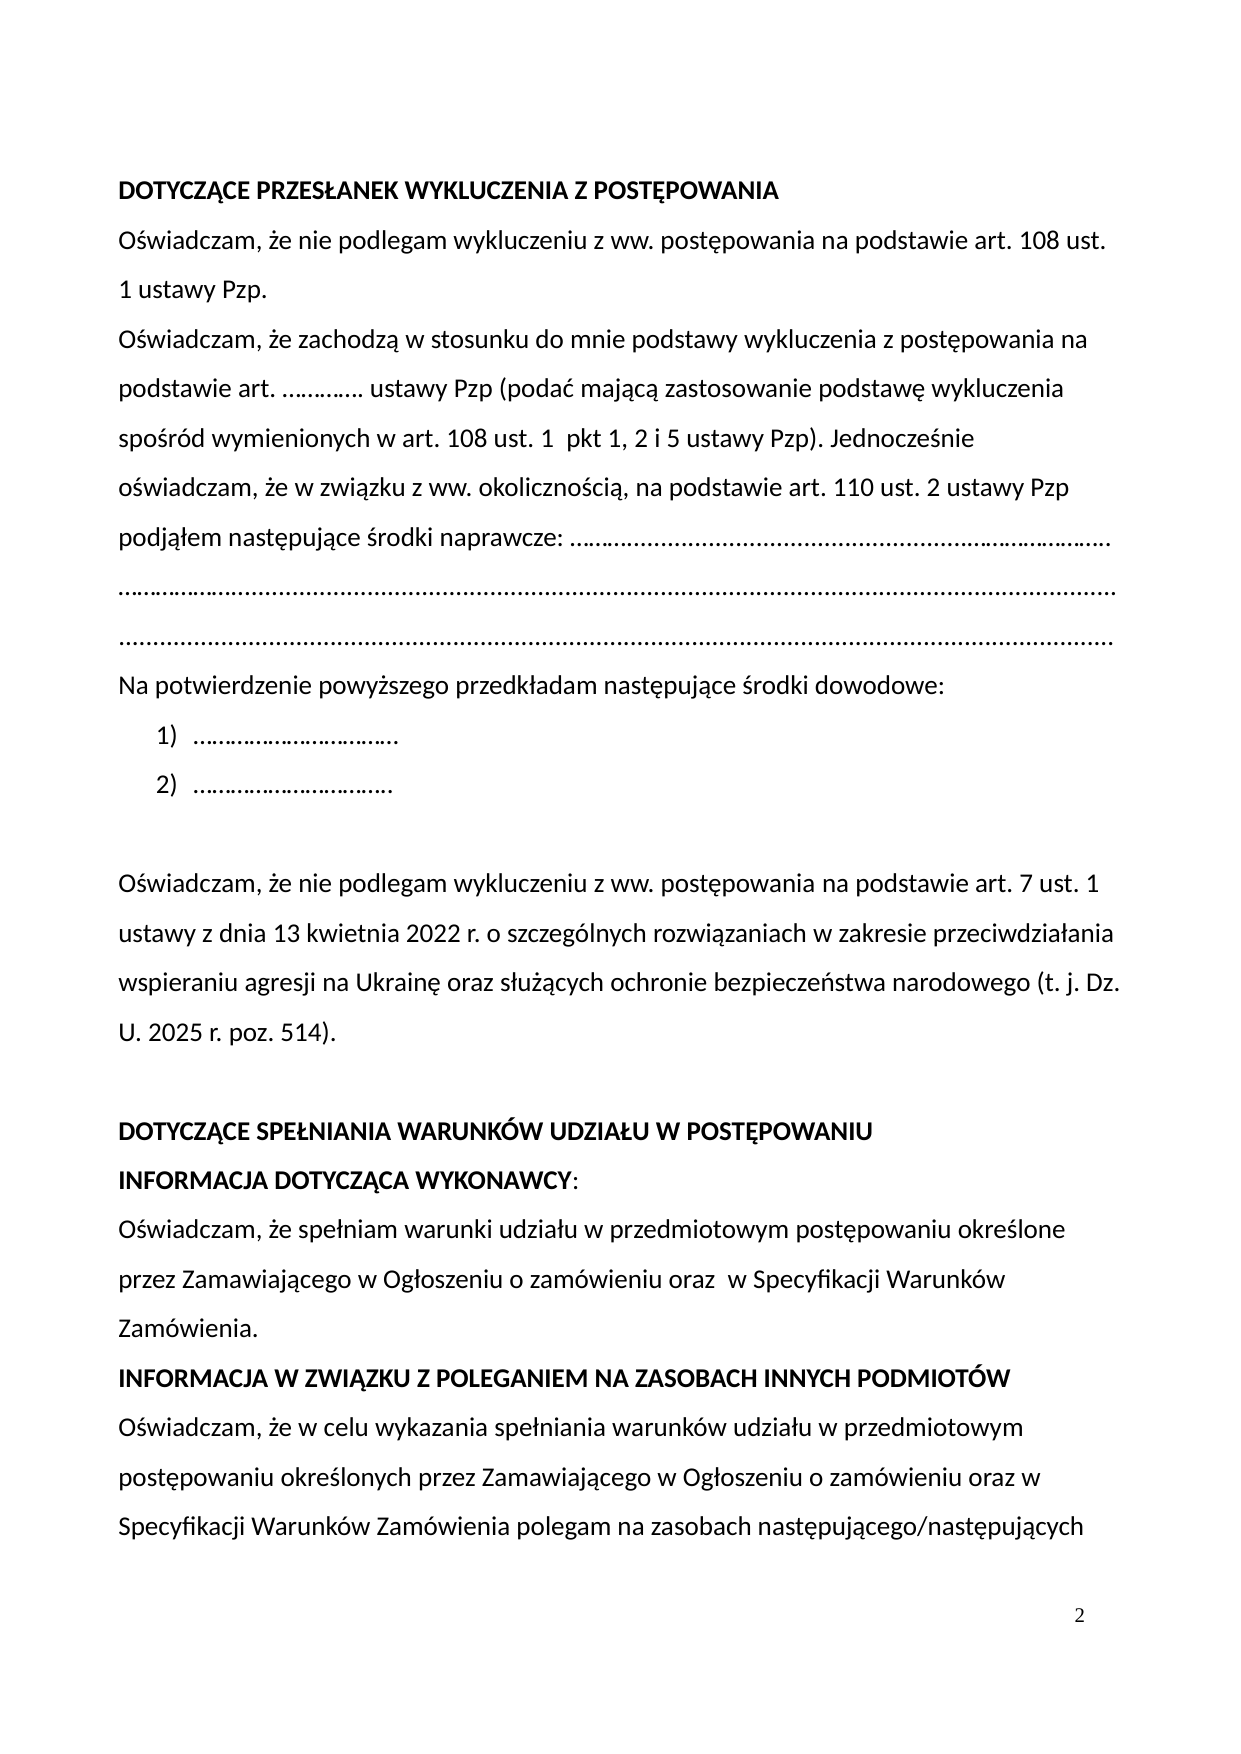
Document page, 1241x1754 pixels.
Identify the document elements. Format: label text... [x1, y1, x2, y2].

text INFORMACJA DOTYCZĄCA WYKONAWCY: [118, 1163, 1122, 1196]
text Oświadczam, że spełniam warunki udziału w przedmiotowym postępowaniu określone przez Zamawiającego w Ogłoszeniu o zamówieniu oraz w Specyfikacji Warunków Zamówienia. [118, 1213, 1122, 1344]
text INFORMACJA W ZWIĄZKU Z POLEGANIEM NA ZASOBACH INNYCH PODMIOTÓW [118, 1361, 1122, 1394]
text Oświadczam, że nie podlegam wykluczeniu z ww. postępowania na podstawie art. 108 ust. 1 ustawy Pzp. [118, 223, 1122, 306]
list …………………………… [156, 718, 1122, 751]
text Na potwierdzenie powyższego przedkładam następujące środki dowodowe: [118, 668, 1122, 701]
text Oświadczam, że zachodzą w stosunku do mnie podstawy wykluczenia z postępowania na podstawie art. …………. ustawy Pzp (podać mającą zastosowanie podstawę wykluczenia spośród wymienionych w art. 108 ust. 1 pkt 1, 2 i 5 ustawy Pzp). Jednocześnie oświadczam, że w związku z ww. okolicznością, na podstawie art. 110 ust. 2 ustawy Pzp podjąłem następujące środki naprawcze: ………..................................................…………………..……………….................................................................................................................................................................................................................................................................................... [118, 322, 1122, 652]
list ………………………….. [156, 767, 1122, 800]
text Oświadczam, że w celu wykazania spełniania warunków udziału w przedmiotowym postępowaniu określonych przez Zamawiającego w Ogłoszeniu o zamówieniu oraz w Specyfikacji Warunków Zamówienia polegam na zasobach następującego/następujących [118, 1411, 1122, 1542]
text DOTYCZĄCE PRZESŁANEK WYKLUCZENIA Z POSTĘPOWANIA [118, 173, 1122, 207]
text DOTYCZĄCE SPEŁNIANIA WARUNKÓW UDZIAŁU W POSTĘPOWANIU [118, 1114, 1122, 1147]
text Oświadczam, że nie podlegam wykluczeniu z ww. postępowania na podstawie art. 7 ust. 1 ustawy z dnia 13 kwietnia 2022 r. o szczególnych rozwiązaniach w zakresie przeciwdziałania wspieraniu agresji na Ukrainę oraz służących ochronie bezpieczeństwa narodowego (t. j. Dz. U. 2025 r. poz. 514). [118, 866, 1122, 1048]
